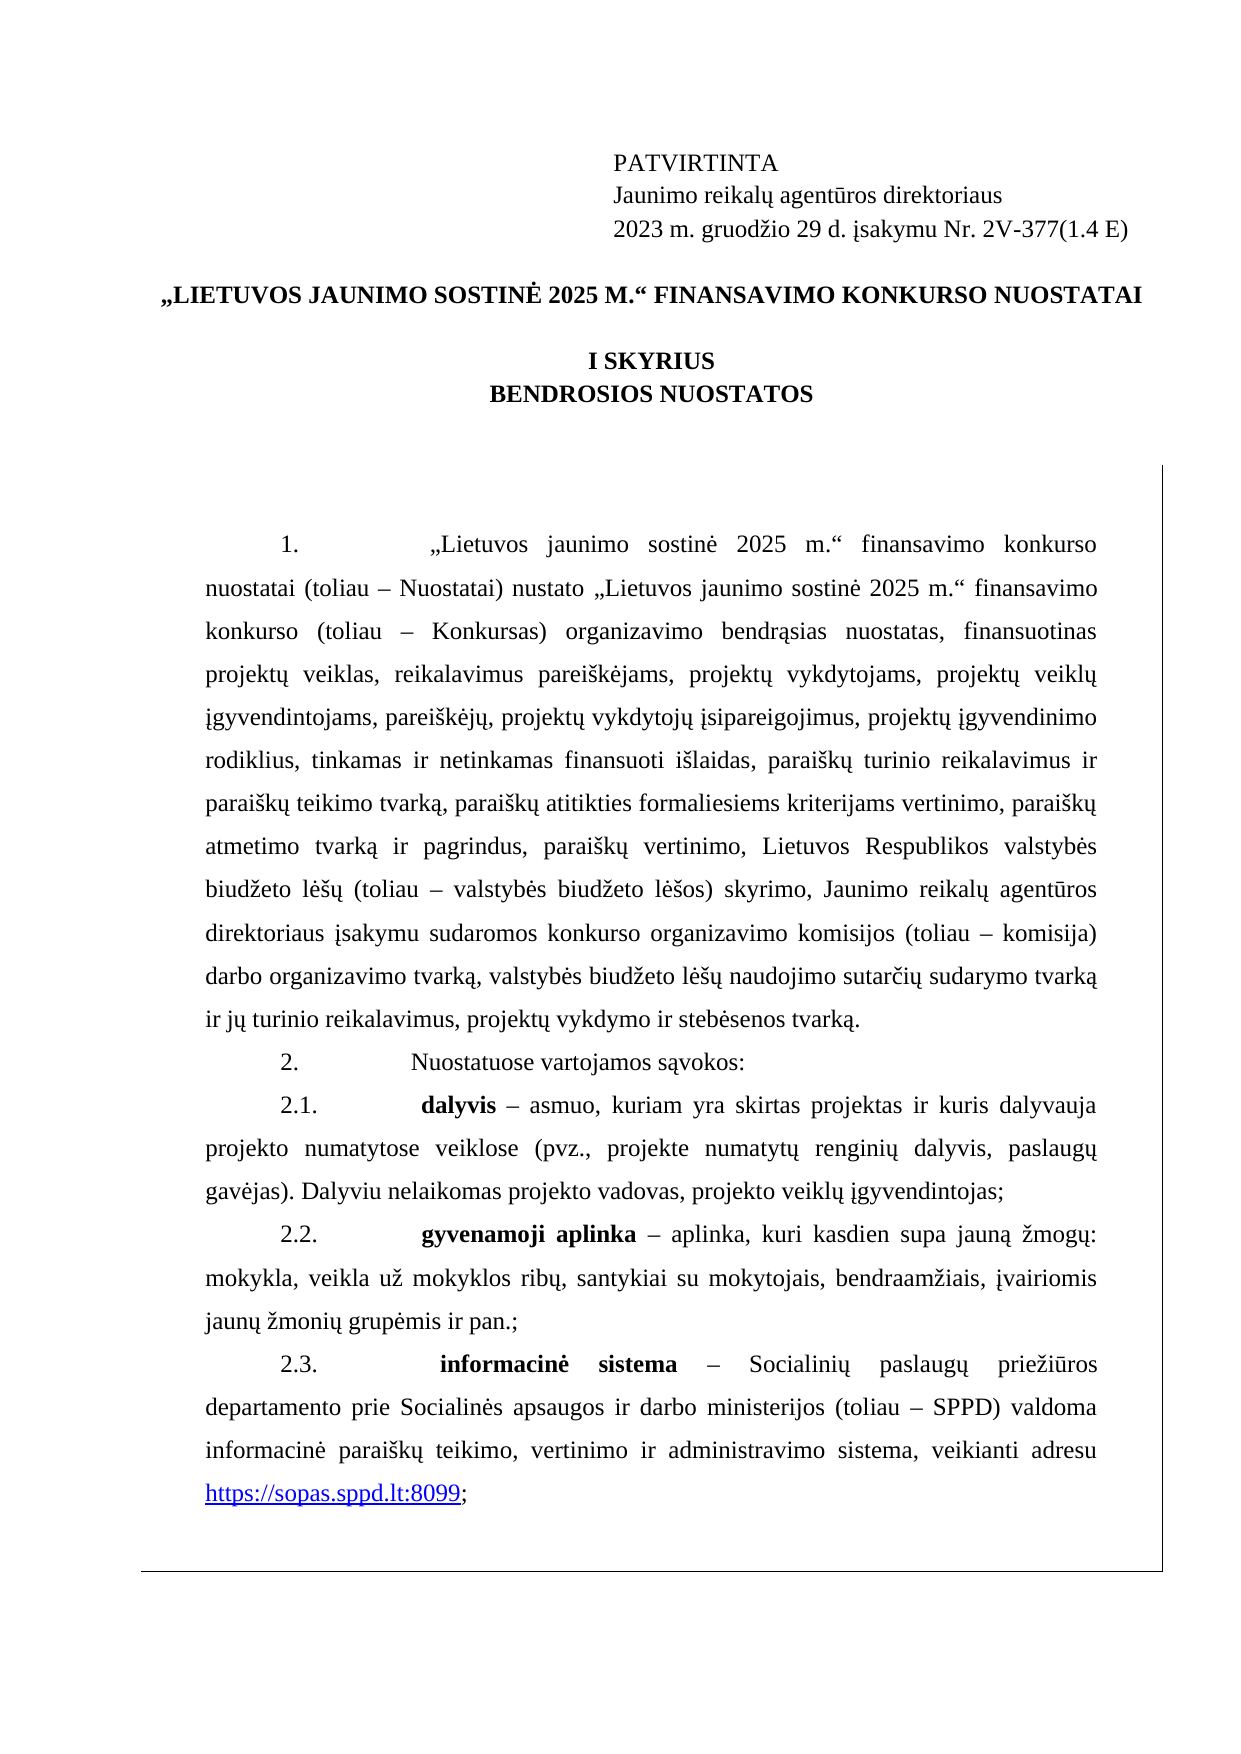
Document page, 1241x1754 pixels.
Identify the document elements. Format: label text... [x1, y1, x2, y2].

text Jaunimo reikalų agentūros direktoriaus [613, 181, 1162, 209]
text 2023 m. gruodžio 29 d. įsakymu Nr. 2V-377(1.4 E) [141, 214, 1162, 242]
text 2.3. informacinė sistema – Socialinių paslaugų priežiūros departamento prie Socialinės apsaugos ir darbo ministerijos (toliau – SPPD) valdoma informacinė paraiškų teikimo, vertinimo ir administravimo sistema, veikianti adresu https://sopas.sppd.lt:8099; [141, 1284, 1162, 1571]
text „LIETUVOS JAUNIMO SOSTINĖ 2025 M.“ FINANSAVIMO KONKURSO NUOSTATAI [141, 280, 1162, 308]
text 2.2. gyvenamoji aplinka – aplinka, kuri kasdien supa jauną žmogų: mokykla, veikla už mokyklos ribų, santykiai su mokytojais, bendraamžiais, įvairiomis jaunų žmonių grupėmis ir pan.; [141, 1155, 1162, 1284]
text BENDROSIOS NUOSTATOS [141, 379, 1162, 407]
text 2. Nuostatuose vartojamos sąvokos: [141, 982, 1162, 1026]
text PATVIRTINTA [613, 148, 1162, 176]
text 2.1. dalyvis – asmuo, kuriam yra skirtas projektas ir kuris dalyvauja projekto numatytose veiklose (pvz., projekte numatytų renginių dalyvis, paslaugų gavėjas). Dalyviu nelaikomas projekto vadovas, projekto veiklų įgyvendintojas; [141, 1026, 1162, 1155]
text I SKYRIUS [141, 346, 1162, 374]
text 1. „Lietuvos jaunimo sostinė 2025 m.“ finansavimo konkurso nuostatai (toliau – Nuostatai) nustato „Lietuvos jaunimo sostinė 2025 m.“ finansavimo konkurso (toliau – Konkursas) organizavimo bendrąsias nuostatas, finansuotinas projektų veiklas, reikalavimus pareiškėjams, projektų vykdytojams, projektų veiklų įgyvendintojams, pareiškėjų, projektų vykdytojų įsipareigojimus, projektų įgyvendinimo rodiklius, tinkamas ir netinkamas finansuoti išlaidas, paraiškų turinio reikalavimus ir paraiškų teikimo tvarką, paraiškų atitikties formaliesiems kriterijams vertinimo, paraiškų atmetimo tvarką ir pagrindus, paraiškų vertinimo, Lietuvos Respublikos valstybės biudžeto lėšų (toliau – valstybės biudžeto lėšos) skyrimo, Jaunimo reikalų agentūros direktoriaus įsakymu sudaromos konkurso organizavimo komisijos (toliau – komisija) darbo organizavimo tvarką, valstybės biudžeto lėšų naudojimo sutarčių sudarymo tvarką ir jų turinio reikalavimus, projektų vykdymo ir stebėsenos tvarką. [141, 465, 1162, 982]
